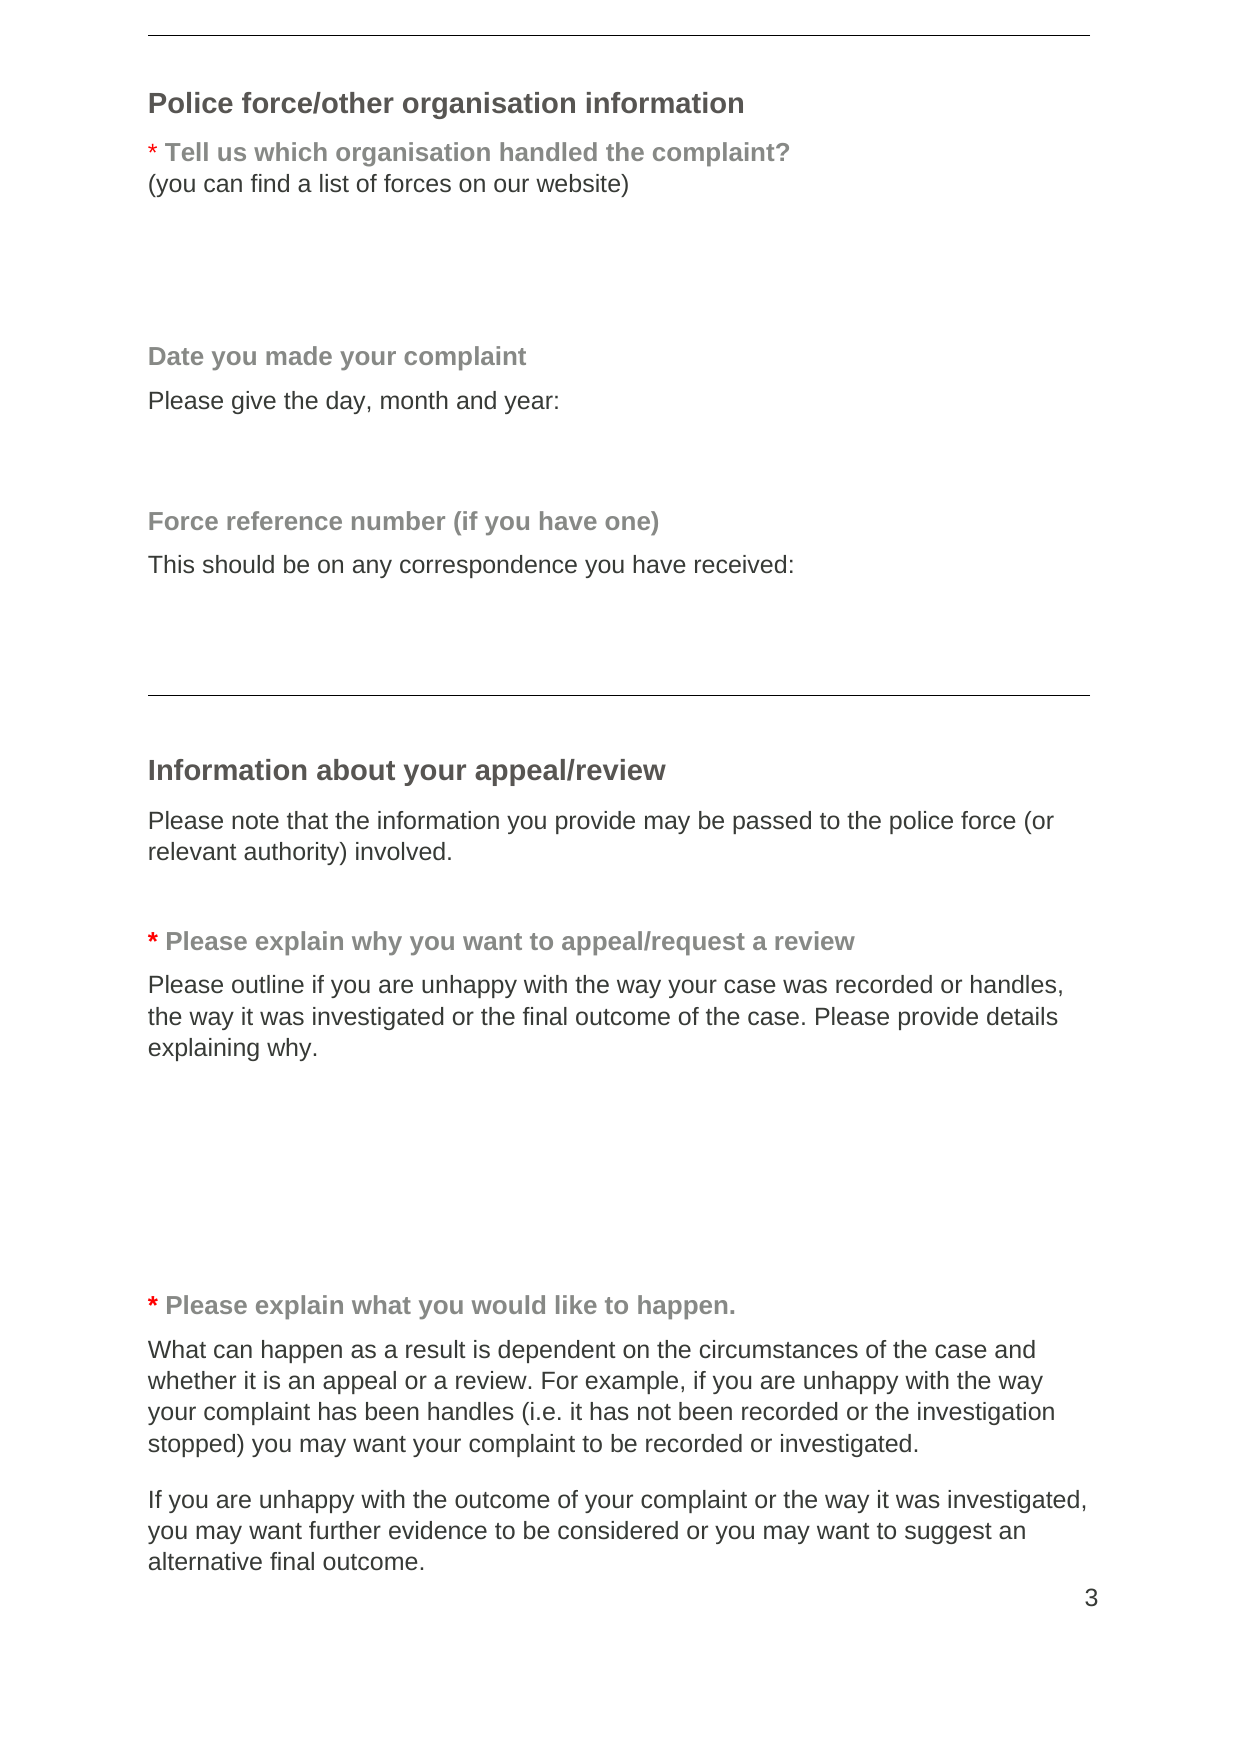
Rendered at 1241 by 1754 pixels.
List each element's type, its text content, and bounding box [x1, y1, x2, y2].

text This should be on any correspondence you have received: [148, 549, 1090, 580]
subtitle * Please explain why you want to appeal/request a review [148, 925, 1090, 956]
list Please give the day, month and year: [148, 384, 1090, 416]
text Please note that the information you provide may be passed to the police force (or relevant authority) involved. [148, 804, 1090, 867]
subtitle Information about your appeal/review [148, 754, 1090, 787]
subtitle Police force/other organisation information [148, 86, 1090, 120]
subtitle Date you made your complaint [148, 341, 1090, 372]
text * Tell us which organisation handled the complaint? (you can find a list of forces on our website) [148, 136, 1090, 199]
subtitle Force reference number (if you have one) [148, 505, 1090, 536]
text Please outline if you are unhappy with the way your case was recorded or handles, the way it was investigated or the final outcome of the case. Please provide details explaining why. [148, 969, 1090, 1062]
subtitle * Please explain what you would like to happen. [148, 1289, 1090, 1321]
text If you are unhappy with the outcome of your complaint or the way it was investigated, you may want further evidence to be considered or you may want to suggest an alternative final outcome. [148, 1483, 1090, 1577]
text What can happen as a result is dependent on the circumstances of the case and whether it is an appeal or a review. For example, if you are unhappy with the way your complaint has been handles (i.e. it has not been recorded or the investigation stopped) you may want your complaint to be recorded or investigated. [148, 1333, 1090, 1458]
